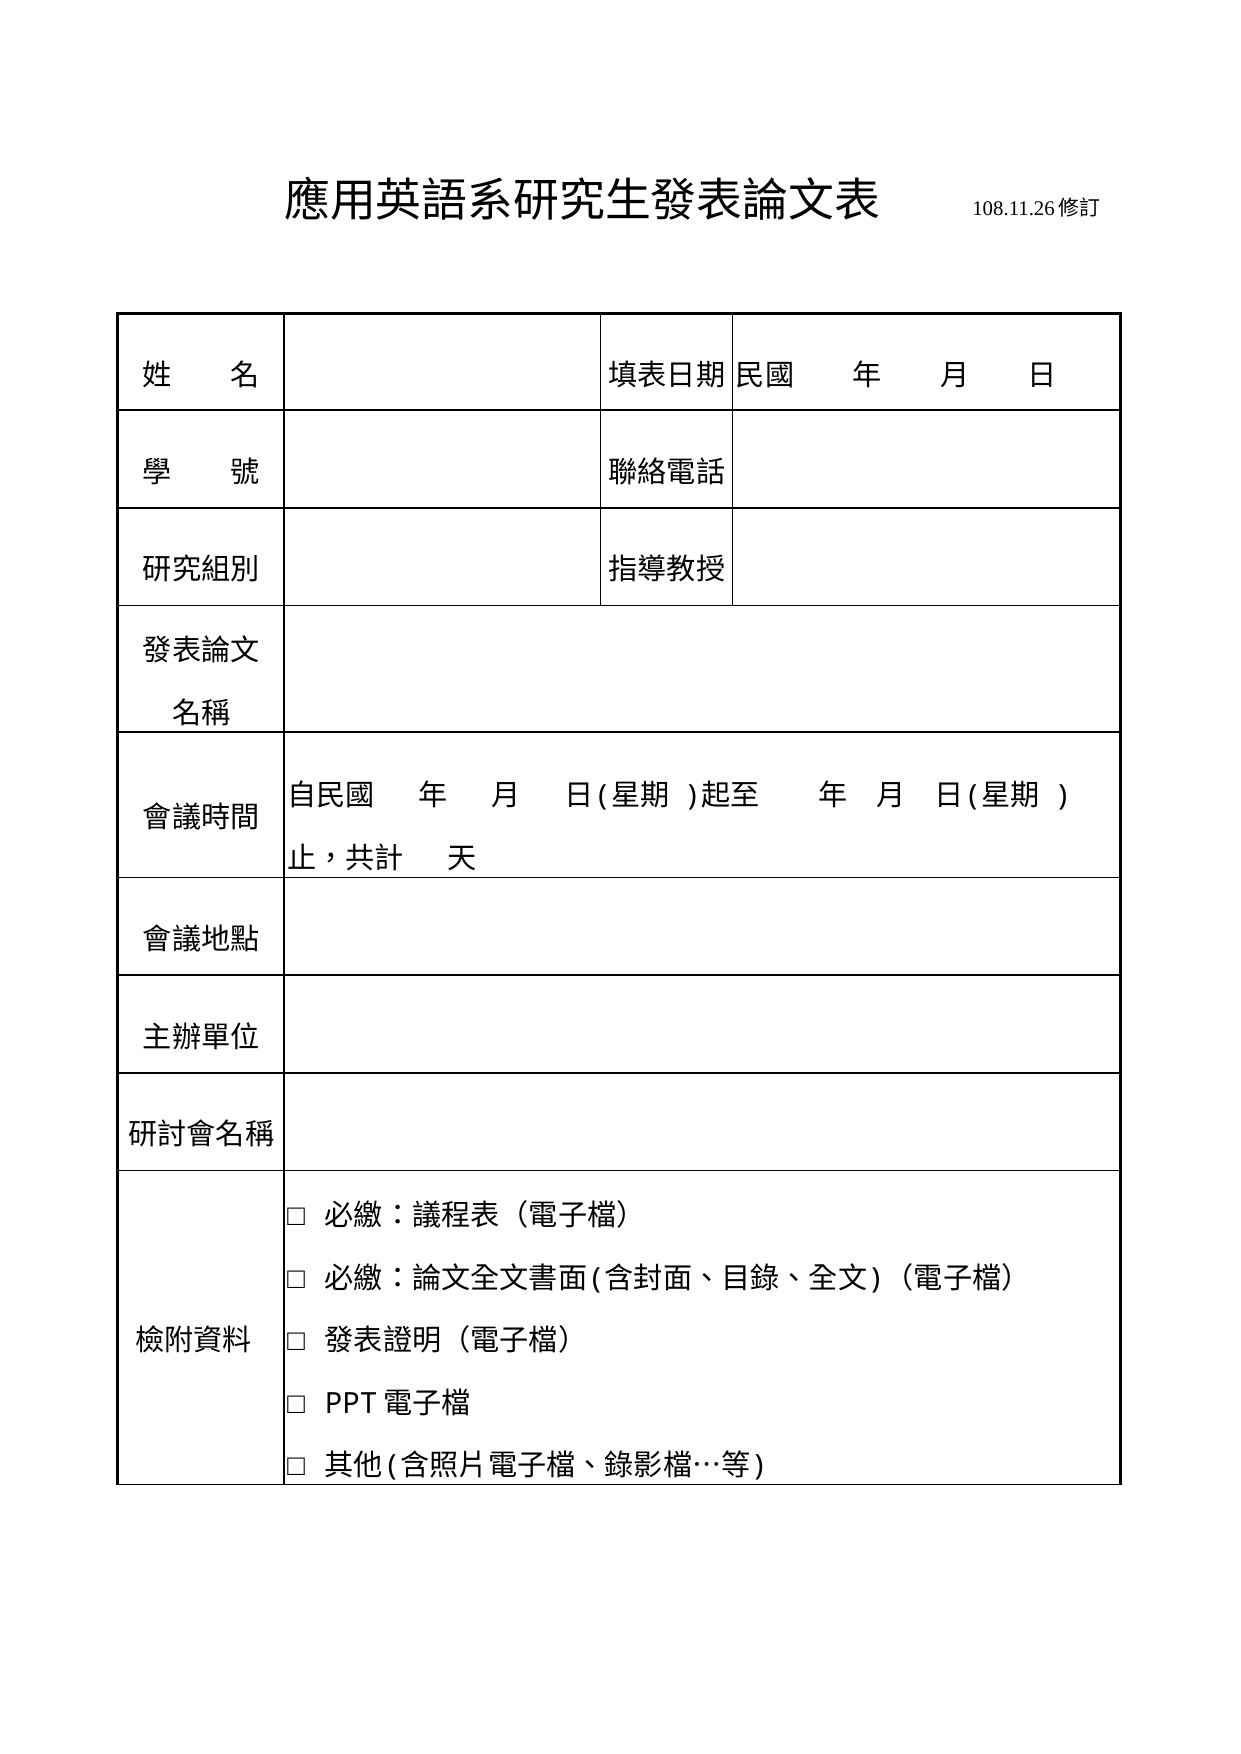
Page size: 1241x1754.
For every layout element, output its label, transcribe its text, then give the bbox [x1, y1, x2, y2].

table_header [285, 315, 600, 409]
table_header 姓 名 [119, 315, 283, 409]
table_cell [285, 606, 1119, 731]
table_cell [733, 411, 1119, 507]
text 108.11.26修訂 [972, 191, 1148, 221]
table_cell 聯絡電話 [601, 411, 732, 507]
table_cell 檢附資料 [119, 1171, 283, 1484]
table_cell 學 號 [119, 411, 283, 507]
table_cell 主辦單位 [119, 976, 283, 1072]
table_cell 會議時間 [119, 733, 283, 877]
text 應用英語系研究生發表論文表 [19, 124, 1163, 249]
table_header 填表日期 [601, 315, 732, 409]
table_cell 發表論文 名稱 [119, 606, 283, 731]
table_cell 必繳：議程表（電子檔） 必繳：論文全文書面(含封面、目錄、全文)（電子檔） 發表證明（電子檔） PPT電子檔 其他(含照片電子檔、錄影檔…等) [285, 1171, 1119, 1484]
table_cell 研究組別 [119, 509, 283, 605]
table_cell 自民國 年 月 日(星期 )起至 年 月 日(星期 )止，共計 天 [285, 733, 1119, 877]
table_cell 研討會名稱 [119, 1074, 283, 1170]
table_cell 指導教授 [601, 509, 732, 605]
table_cell 會議地點 [119, 878, 283, 974]
table_cell [285, 509, 600, 605]
table_header 民國 年 月 日 [733, 315, 1119, 409]
table_cell [733, 509, 1119, 605]
table_cell [285, 976, 1119, 1072]
table_cell [285, 1074, 1119, 1170]
table_cell [285, 411, 600, 507]
table_cell [285, 878, 1119, 974]
